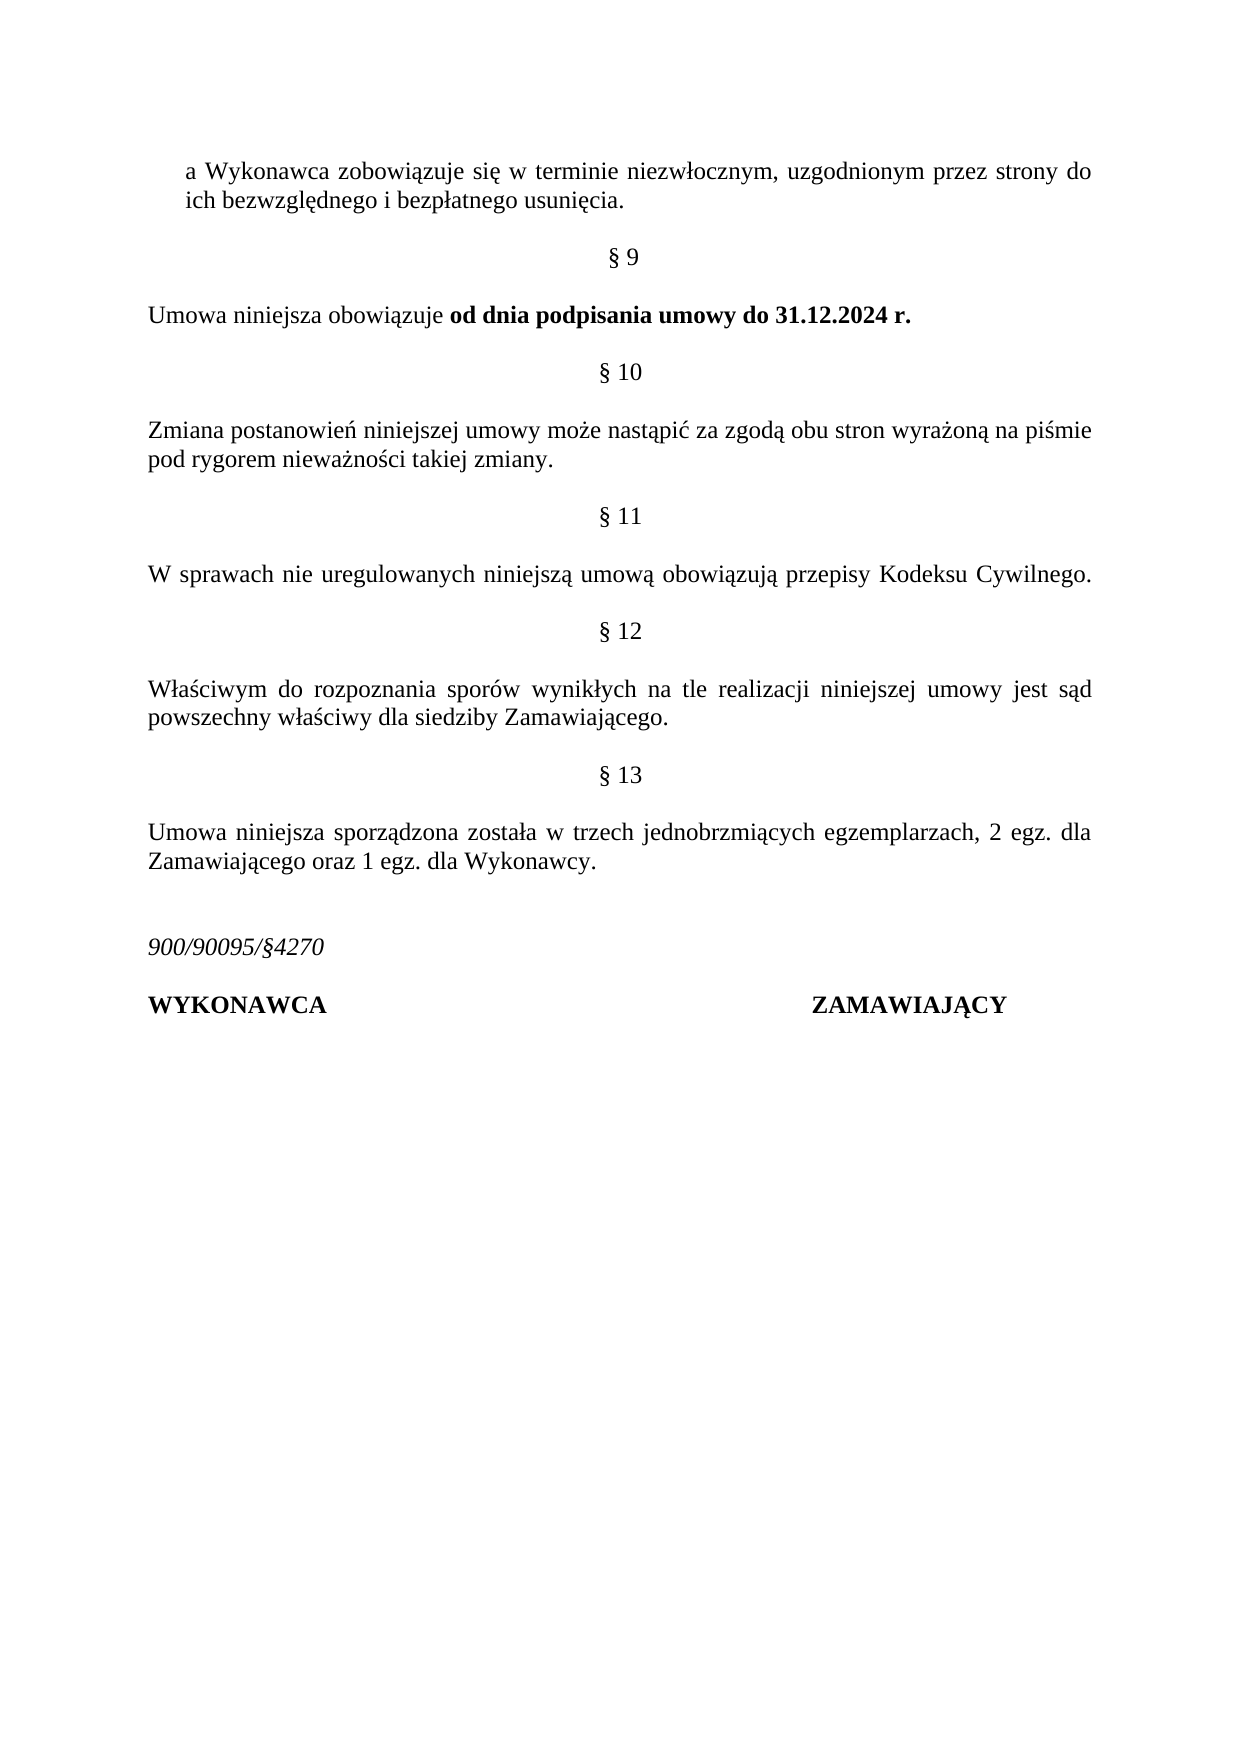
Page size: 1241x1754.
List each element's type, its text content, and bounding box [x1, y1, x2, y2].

text Zmiana postanowień niniejszej umowy może nastąpić za zgodą obu stron wyrażoną na piśmie pod rygorem nieważności takiej zmiany. [148, 415, 1093, 472]
text § 9 [0, 242, 1093, 271]
text Właściwym do rozpoznania sporów wynikłych na tle realizacji niniejszej umowy jest sąd powszechny właściwy dla siedziby Zamawiającego. [148, 674, 1093, 731]
text WYKONAWCA ZAMAWIAJĄCY [148, 990, 1093, 1019]
text W sprawach nie uregulowanych niniejszą umową obowiązują przepisy Kodeksu Cywilnego. [148, 559, 1093, 616]
text Umowa niniejsza obowiązuje od dnia podpisania umowy do 31.12.2024 r. [148, 300, 1093, 329]
text Umowa niniejsza sporządzona została w trzech jednobrzmiących egzemplarzach, 2 egz. dla Zamawiającego oraz 1 egz. dla Wykonawcy. [148, 817, 1093, 875]
text § 13 [148, 760, 1093, 789]
text § 11 [148, 501, 1093, 530]
text § 10 [148, 357, 1093, 386]
list a Wykonawca zobowiązuje się w terminie niezwłocznym, uzgodnionym przez strony do ich bezwzględnego i bezpłatnego usunięcia. [148, 156, 1093, 214]
text 900/90095/§4270 [148, 932, 1093, 961]
text § 12 [148, 616, 1093, 645]
